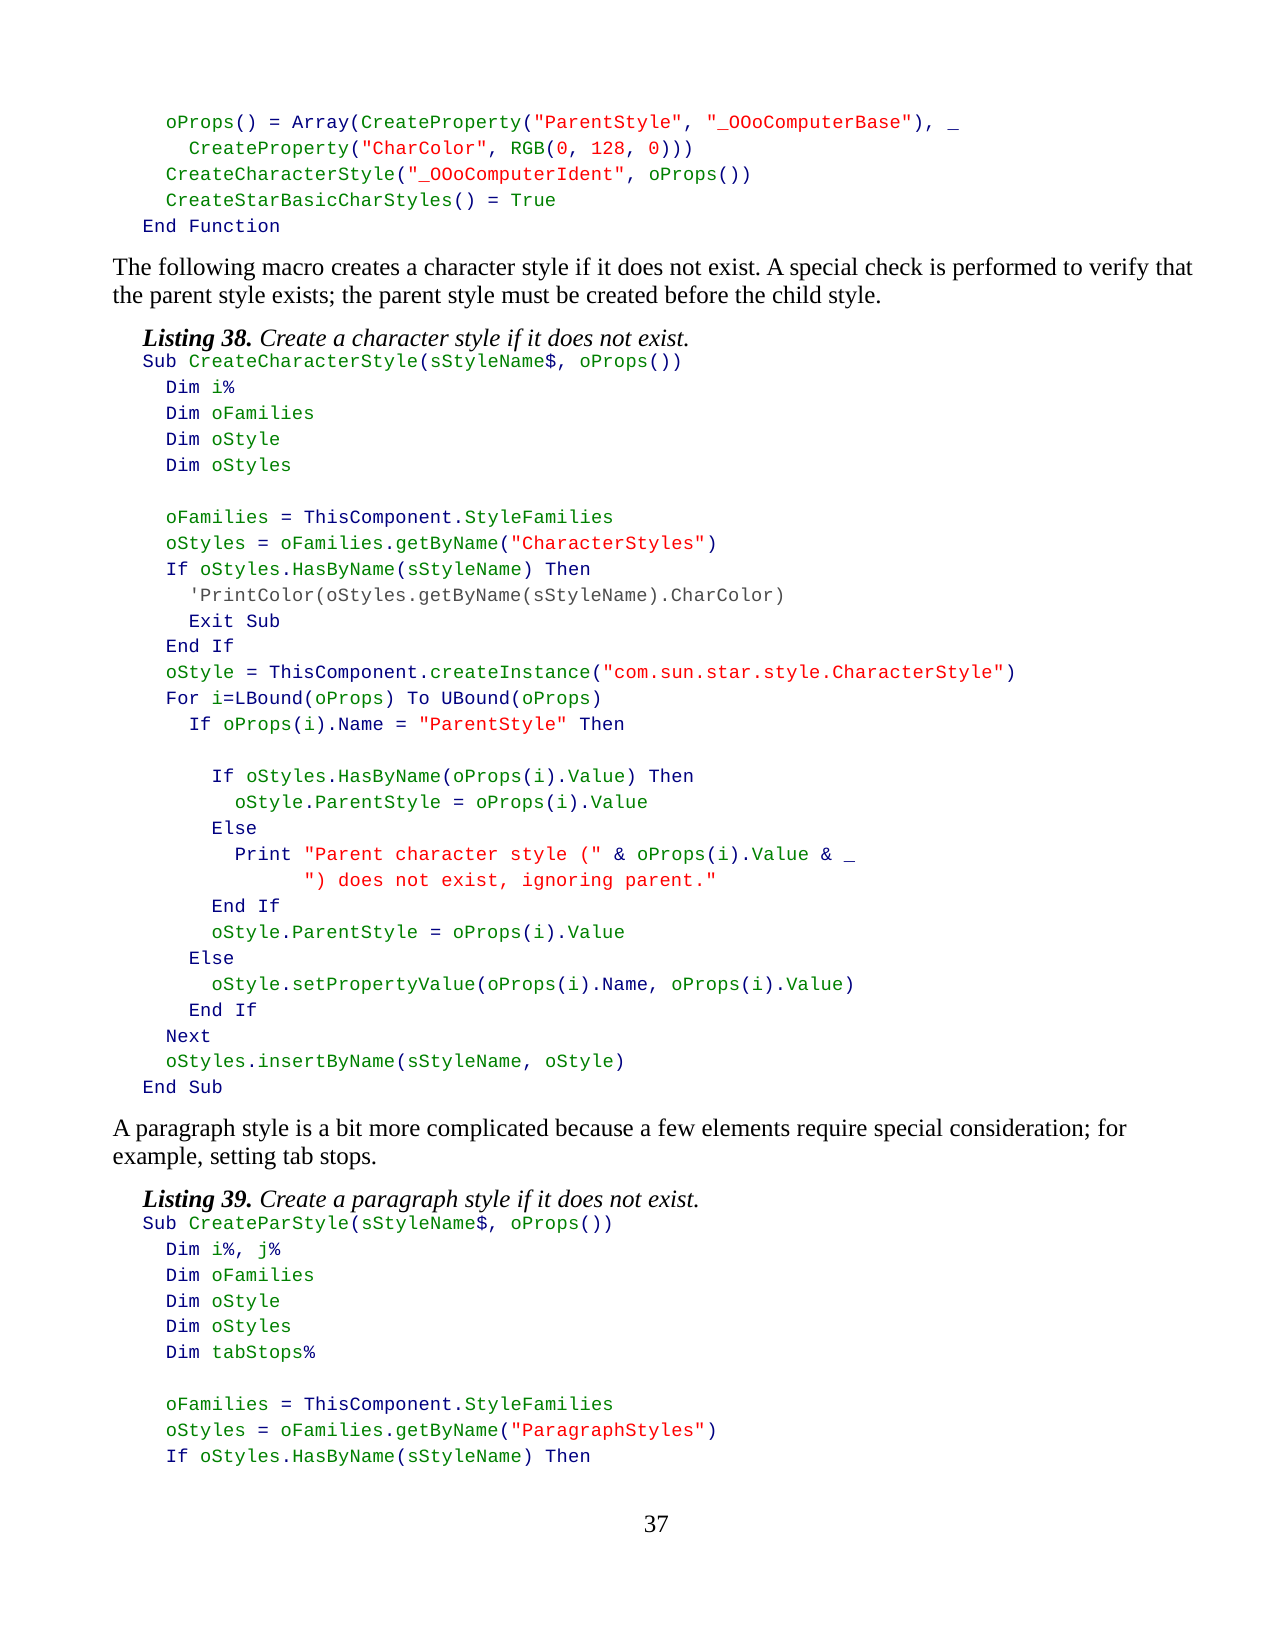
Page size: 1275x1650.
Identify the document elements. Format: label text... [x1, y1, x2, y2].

text ") does not exist, ignoring parent." [142, 870, 1200, 892]
text For i=LBound(oProps) To UBound(oProps) [142, 689, 1200, 710]
text Print "Parent character style (" & oProps(i).Value & _ [142, 844, 1200, 866]
text oStyle.ParentStyle = oProps(i).Value [142, 792, 1200, 814]
text If oStyles.HasByName(oProps(i).Value) Then [142, 767, 1200, 788]
list Listing 39. Create a paragraph style if it does not exist. [142, 1185, 1200, 1213]
text Dim oStyles [142, 1317, 1200, 1338]
text If oStyles.HasByName(sStyleName) Then [142, 1447, 1200, 1468]
text Else [142, 948, 1200, 969]
text Dim i% [142, 377, 1200, 399]
text End Sub [142, 1078, 1200, 1099]
list Listing 38. Create a character style if it does not exist. [142, 323, 1200, 352]
text oStyles = oFamilies.getByName("ParagraphStyles") [142, 1421, 1200, 1442]
text End If [142, 637, 1200, 658]
text oStyle.ParentStyle = oProps(i).Value [142, 922, 1200, 944]
text CreateProperty("CharColor", RGB(0, 128, 0))) [142, 138, 1200, 160]
text Dim oStyle [142, 1291, 1200, 1312]
text A paragraph style is a bit more complicated because a few elements require special consideration; for example, setting tab stops. [112, 1114, 1200, 1170]
text CreateCharacterStyle("_OOoComputerIdent", oProps()) [142, 164, 1200, 186]
text CreateStarBasicCharStyles() = True [142, 190, 1200, 212]
text oFamilies = ThisComponent.StyleFamilies [142, 507, 1200, 529]
text End If [142, 896, 1200, 918]
text Else [142, 818, 1200, 840]
text End Function [142, 216, 1200, 238]
text Dim oFamilies [142, 1265, 1200, 1286]
text Dim oStyles [142, 455, 1200, 477]
text Dim tabStops% [142, 1343, 1200, 1364]
text oStyles = oFamilies.getByName("CharacterStyles") [142, 533, 1200, 554]
text Sub CreateParStyle(sStyleName$, oProps()) [142, 1213, 1200, 1234]
text oProps() = Array(CreateProperty("ParentStyle", "_OOoComputerBase"), _ [142, 112, 1200, 134]
text Next [142, 1026, 1200, 1047]
text Dim i%, j% [142, 1239, 1200, 1261]
text Dim oFamilies [142, 403, 1200, 425]
text 'PrintColor(oStyles.getByName(sStyleName).CharColor) [142, 585, 1200, 606]
text If oProps(i).Name = "ParentStyle" Then [142, 715, 1200, 736]
text Dim oStyle [142, 429, 1200, 451]
text oStyle = ThisComponent.createInstance("com.sun.star.style.CharacterStyle") [142, 663, 1200, 684]
text The following macro creates a character style if it does not exist. A special check is performed to verify that the parent style exists; the parent style must be created before the child style. [112, 253, 1200, 309]
text oStyle.setPropertyValue(oProps(i).Name, oProps(i).Value) [142, 974, 1200, 996]
text Sub CreateCharacterStyle(sStyleName$, oProps()) [142, 352, 1200, 373]
text oFamilies = ThisComponent.StyleFamilies [142, 1395, 1200, 1416]
text End If [142, 1000, 1200, 1021]
text oStyles.insertByName(sStyleName, oStyle) [142, 1052, 1200, 1073]
text Exit Sub [142, 611, 1200, 632]
text If oStyles.HasByName(sStyleName) Then [142, 559, 1200, 581]
